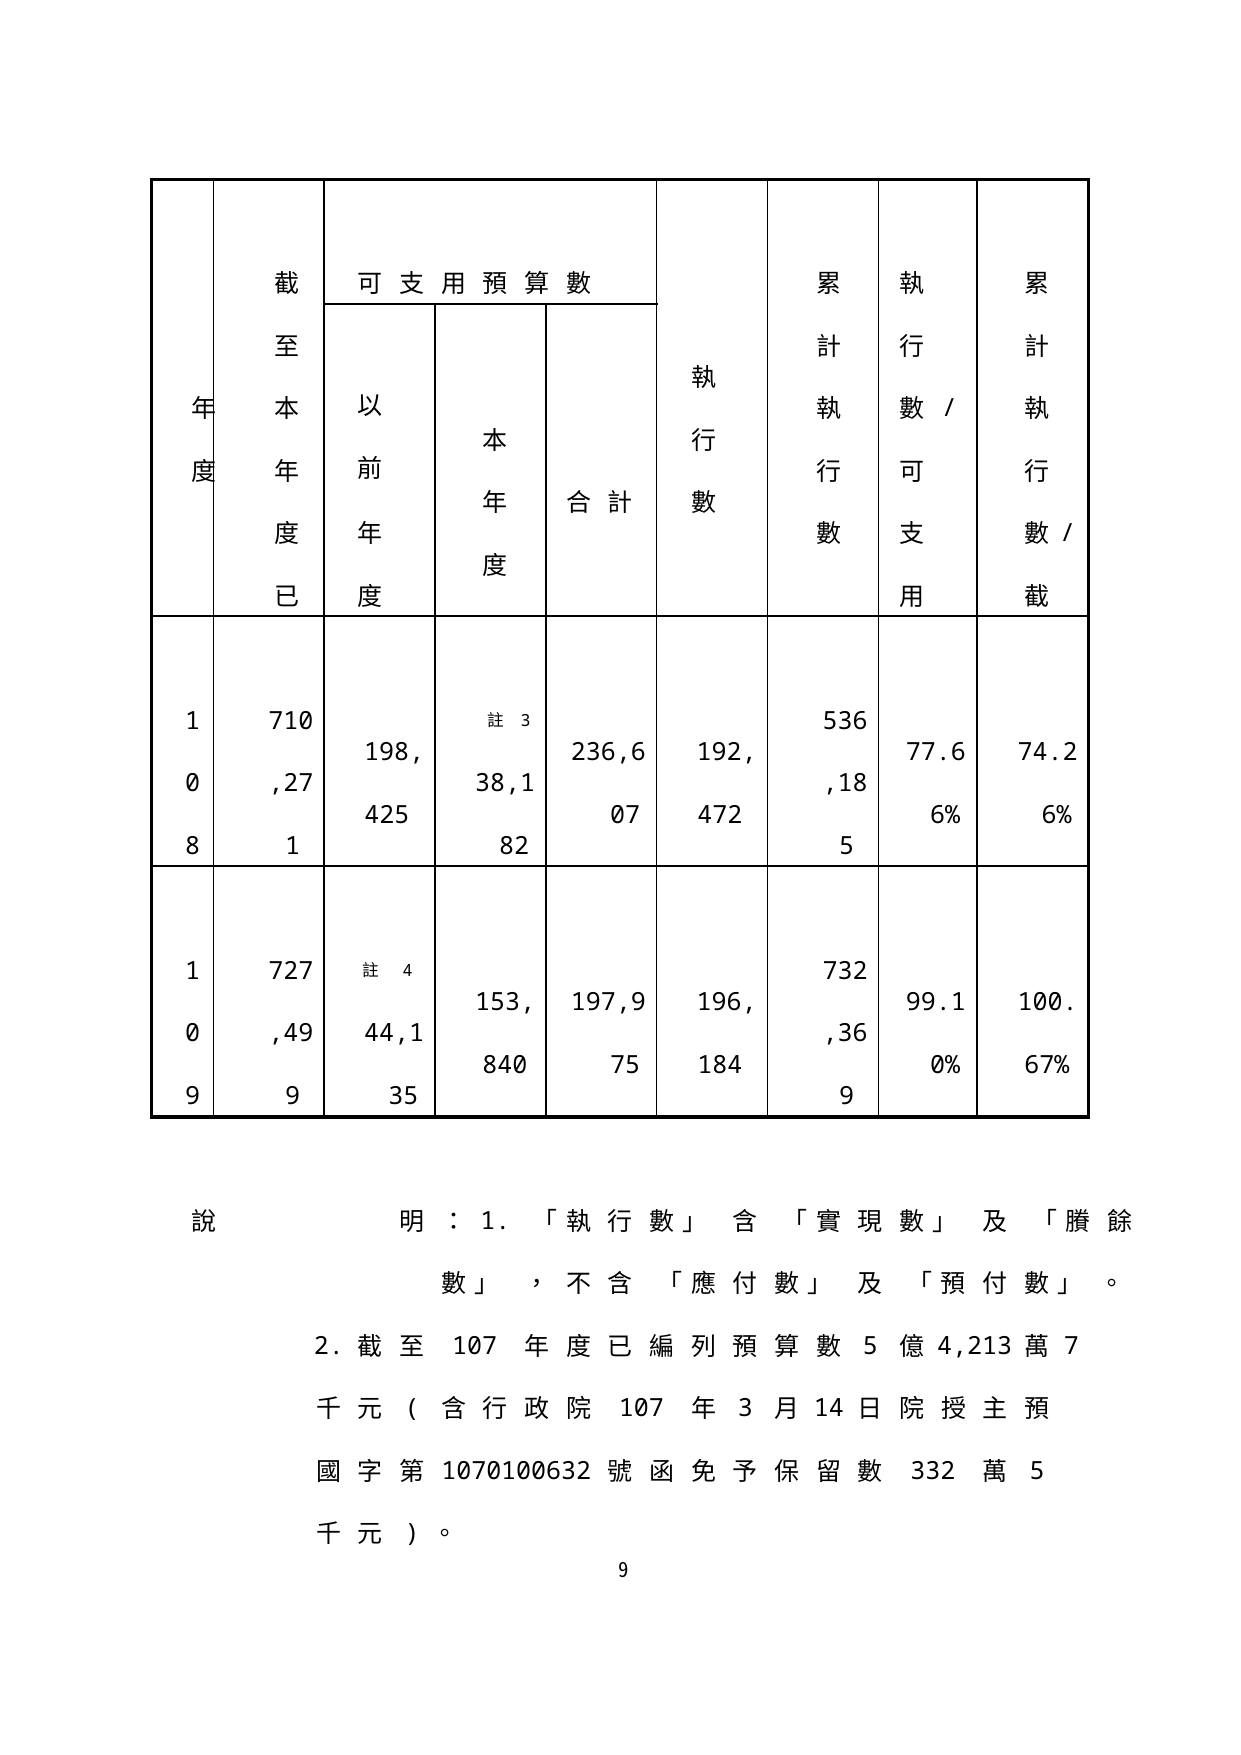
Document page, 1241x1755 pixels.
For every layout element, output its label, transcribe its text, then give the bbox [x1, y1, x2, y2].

table_cell 192,472 [657, 617, 767, 865]
table_header 累計執行數 [768, 181, 878, 615]
table_cell 198,425 [325, 617, 434, 865]
table_header 截至本年度已編列預算數 [214, 181, 323, 615]
table_header 執行數 [657, 181, 767, 615]
table_cell 合計 [547, 305, 656, 615]
text 2.截至107年度已編列預算數5億4,213萬7千元(含行政院107年3月14日院授主預國字第1070100632號函免予保留數332萬5千元)。 [278, 1303, 1084, 1553]
table_header 可支用預算數 [325, 181, 656, 303]
table_cell 109 [153, 867, 213, 1115]
table_cell 100.67% [978, 867, 1087, 1115]
table_cell 236,607 [547, 617, 656, 865]
table_cell 197,975 [547, 867, 656, 1115]
table_cell 註4 44,135 [325, 867, 434, 1115]
table_cell 727,499 [214, 867, 323, 1115]
table_cell 536,185 [768, 617, 878, 865]
table_cell 710,271 [214, 617, 323, 865]
table_cell 153,840 [436, 867, 545, 1115]
table_cell 732,369 [768, 867, 878, 1115]
table_cell 74.26% [978, 617, 1087, 865]
table_cell 196,184 [657, 867, 767, 1115]
table_header 執行數/可支用預算數(%) [879, 181, 976, 615]
table_header 累計執行數/截至本年度已編列預算(%) [978, 181, 1087, 615]
table_cell 99.10% [879, 867, 976, 1115]
table_cell 註3 38,182 [436, 617, 545, 865]
table_cell 108 [153, 617, 213, 865]
text 說 明：1.「執行數」含「實現數」及「賸餘數」，不含「應付數」及「預付數」。 [153, 1178, 1160, 1303]
table_cell 本年度 [436, 305, 545, 615]
table_header 年度 [153, 181, 213, 615]
table_cell 77.66% [879, 617, 976, 865]
table_cell 以前 年度 [325, 305, 434, 615]
